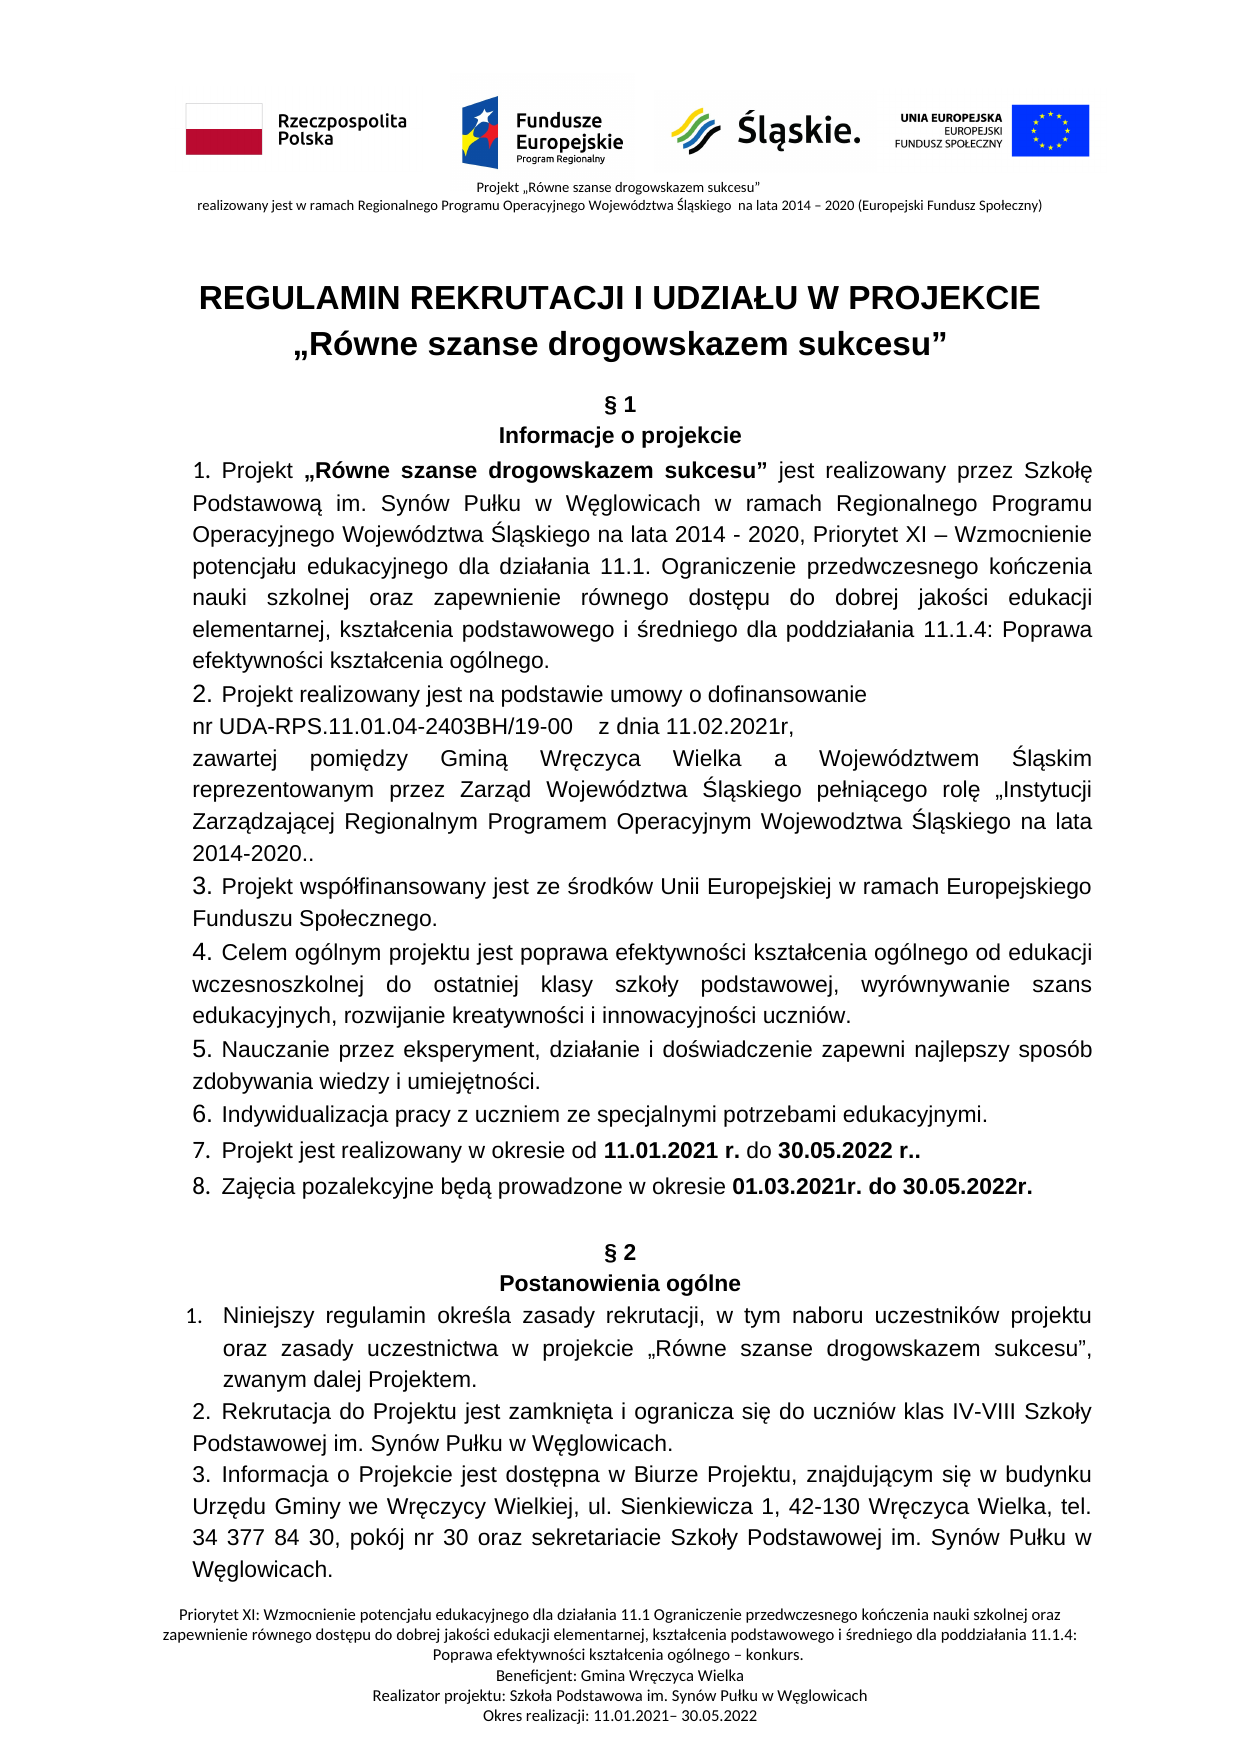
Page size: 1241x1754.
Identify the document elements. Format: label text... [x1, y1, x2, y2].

list zawartej pomiędzy Gminą Wręczyca Wielka a Województwem Śląskim reprezentowanym przez Zarząd Województwa Śląskiego pełniącego rolę „Instytucji Zarządzającej Regionalnym Programem Operacyjnym Wojewodztwa Śląskiego na lata 2014-2020.. [192, 745, 1093, 866]
text REGULAMIN REKRUTACJI I UDZIAŁU W PROJEKCIE [148, 278, 1093, 316]
text Postanowienia ogólne [148, 1270, 1093, 1296]
list Zajęcia pozalekcyjne będą prowadzone w okresie 01.03.2021r. do 30.05.2022r. [192, 1170, 1093, 1201]
list nr UDA-RPS.11.01.04-2403BH/19-00 z dnia 11.02.2021r, [192, 713, 1093, 740]
list Informacja o Projekcie jest dostępna w Biurze Projektu, znajdującym się w budynku Urzędu Gminy we Wręczycy Wielkiej, ul. Sienkiewicza 1, 42-130 Wręczyca Wielka, tel. 34 377 84 30, pokój nr 30 oraz sekretariacie Szkoły Podstawowej im. Synów Pułku w Węglowicach. [192, 1461, 1093, 1582]
picture [653, 88, 1107, 173]
picture [169, 86, 423, 172]
picture [450, 73, 635, 191]
list Indywidualizacja pracy z uczniem ze specjalnymi potrzebami edukacyjnymi. [192, 1099, 1093, 1128]
list Projekt „Równe szanse drogowskazem sukcesu” jest realizowany przez Szkołę Podstawową im. Synów Pułku w Węglowicach w ramach Regionalnego Programu Operacyjnego Województwa Śląskiego na lata 2014 - 2020, Priorytet XI – Wzmocnienie potencjału edukacyjnego dla działania 11.1. Ograniczenie przedwczesnego kończenia nauki szkolnej oraz zapewnienie równego dostępu do dobrej jakości edukacji elementarnej, kształcenia podstawowego i średniego dla poddziałania 11.1.4: Poprawa efektywności kształcenia ogólnego. [192, 454, 1093, 674]
text „Równe szanse drogowskazem sukcesu” [148, 324, 1093, 362]
list Projekt realizowany jest na podstawie umowy o dofinansowanie [192, 679, 1093, 708]
list Rekrutacja do Projektu jest zamknięta i ogranicza się do uczniów klas IV-VIII Szkoły Podstawowej im. Synów Pułku w Węglowicach. [192, 1398, 1093, 1456]
list Nauczanie przez eksperyment, działanie i doświadczenie zapewni najlepszy sposób zdobywania wiedzy i umiejętności. [192, 1034, 1093, 1094]
list Celem ogólnym projektu jest poprawa efektywności kształcenia ogólnego od edukacji wczesnoszkolnej do ostatniej klasy szkoły podstawowej, wyrównywanie szans edukacyjnych, rozwijanie kreatywności i innowacyjności uczniów. [192, 937, 1093, 1028]
list Projekt jest realizowany w okresie od 11.01.2021 r. do 30.05.2022 r.. [192, 1134, 1093, 1164]
text Informacje o projekcie [148, 422, 1093, 448]
list Projekt współfinansowany jest ze środków Unii Europejskiej w ramach Europejskiego Funduszu Społecznego. [192, 871, 1093, 931]
text § 1 [148, 391, 1093, 417]
text § 2 [148, 1238, 1093, 1265]
list Niniejszy regulamin określa zasady rekrutacji, w tym naboru uczestników projektu oraz zasady uczestnictwa w projekcie „Równe szanse drogowskazem sukcesu”, zwanym dalej Projektem. [185, 1302, 1093, 1393]
